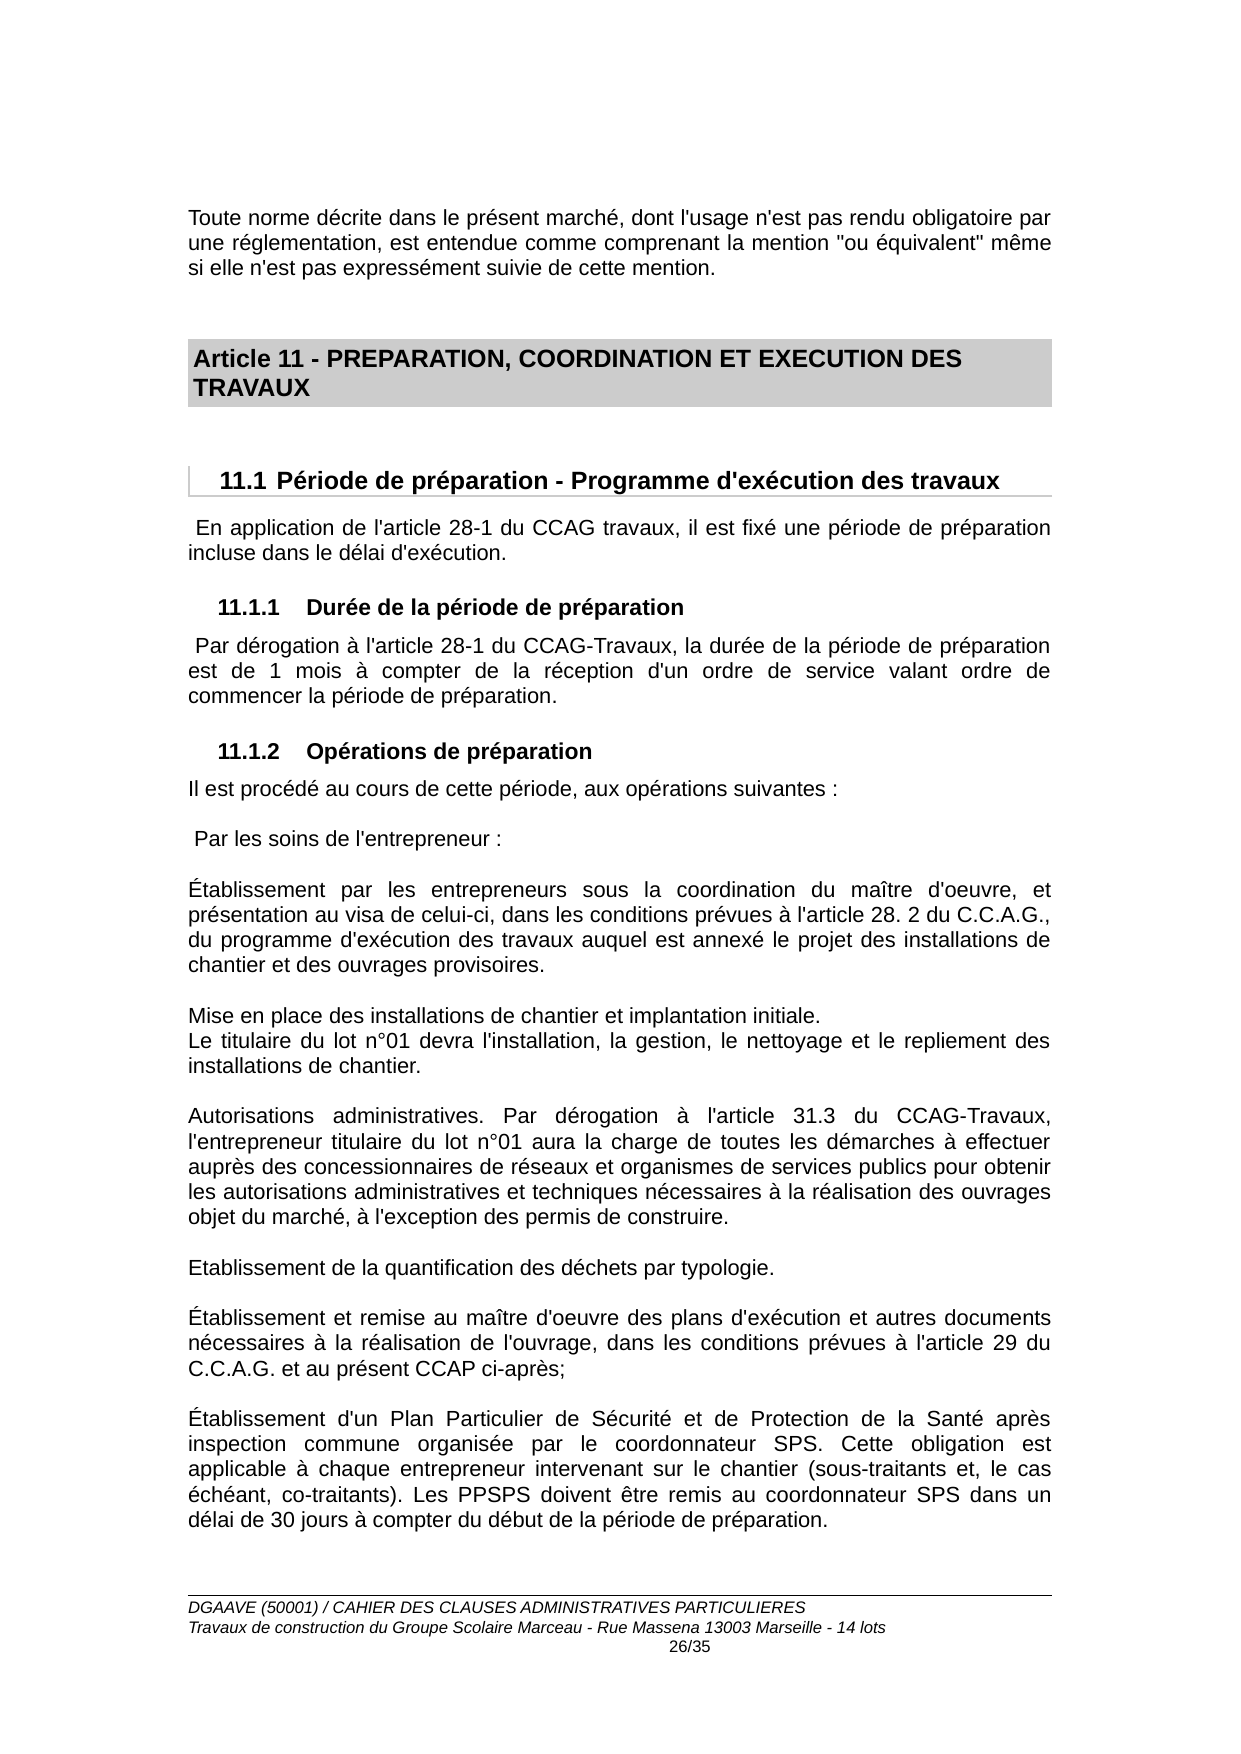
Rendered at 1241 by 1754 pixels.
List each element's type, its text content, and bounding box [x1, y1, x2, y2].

text Établissement et remise au maître d'oeuvre des plans d'exécution et autres documents nécessaires à la réalisation de l'ouvrage, dans les conditions prévues à l'article 29 du C.C.A.G. et au présent CCAP ci-après; [188, 1305, 1052, 1381]
text Toute norme décrite dans le présent marché, dont l'usage n'est pas rendu obligatoire par une réglementation, est entendue comme comprenant la mention "ou équivalent" même si elle n'est pas expressément suivie de cette mention. [188, 204, 1052, 280]
subtitle Opérations de préparation [188, 738, 1052, 764]
text Établissement par les entrepreneurs sous la coordination du maître d'oeuvre, et présentation au visa de celui-ci, dans les conditions prévues à l'article 28. 2 du C.C.A.G., du programme d'exécution des travaux auquel est annexé le projet des installations de chantier et des ouvrages provisoires. [188, 877, 1052, 977]
text Mise en place des installations de chantier et implantation initiale. [188, 1003, 1052, 1028]
text Par les soins de l'entrepreneur : [188, 826, 1052, 851]
text Il est procédé au cours de cette période, aux opérations suivantes : [188, 776, 1052, 801]
text Autorisations administratives. Par dérogation à l'article 31.3 du CCAG-Travaux, l'entrepreneur titulaire du lot n°01 aura la charge de toutes les démarches à effectuer auprès des concessionnaires de réseaux et organismes de services publics pour obtenir les autorisations administratives et techniques nécessaires à la réalisation des ouvrages objet du marché, à l'exception des permis de construire. [188, 1103, 1052, 1229]
text Le titulaire du lot n°01 devra l'installation, la gestion, le nettoyage et le repliement des installations de chantier. [188, 1028, 1052, 1078]
text Établissement d'un Plan Particulier de Sécurité et de Protection de la Santé après inspection commune organisée par le coordonnateur SPS. Cette obligation est applicable à chaque entrepreneur intervenant sur le chantier (sous-traitants et, le cas échéant, co-traitants). Les PPSPS doivent être remis au coordonnateur SPS dans un délai de 30 jours à compter du début de la période de préparation. [188, 1406, 1052, 1532]
subtitle PREPARATION, COORDINATION ET EXECUTION DES TRAVAUX [190, 342, 1050, 405]
text Etablissement de la quantification des déchets par typologie. [188, 1255, 1052, 1280]
subtitle Durée de la période de préparation [188, 594, 1052, 621]
subtitle Période de préparation - Programme d'exécution des travaux [190, 466, 1052, 495]
text Par dérogation à l'article 28-1 du CCAG-Travaux, la durée de la période de préparation est de 1 mois à compter de la réception d'un ordre de service valant ordre de commencer la période de préparation. [188, 632, 1052, 708]
text En application de l'article 28-1 du CCAG travaux, il est fixé une période de préparation incluse dans le délai d'exécution. [188, 514, 1052, 565]
